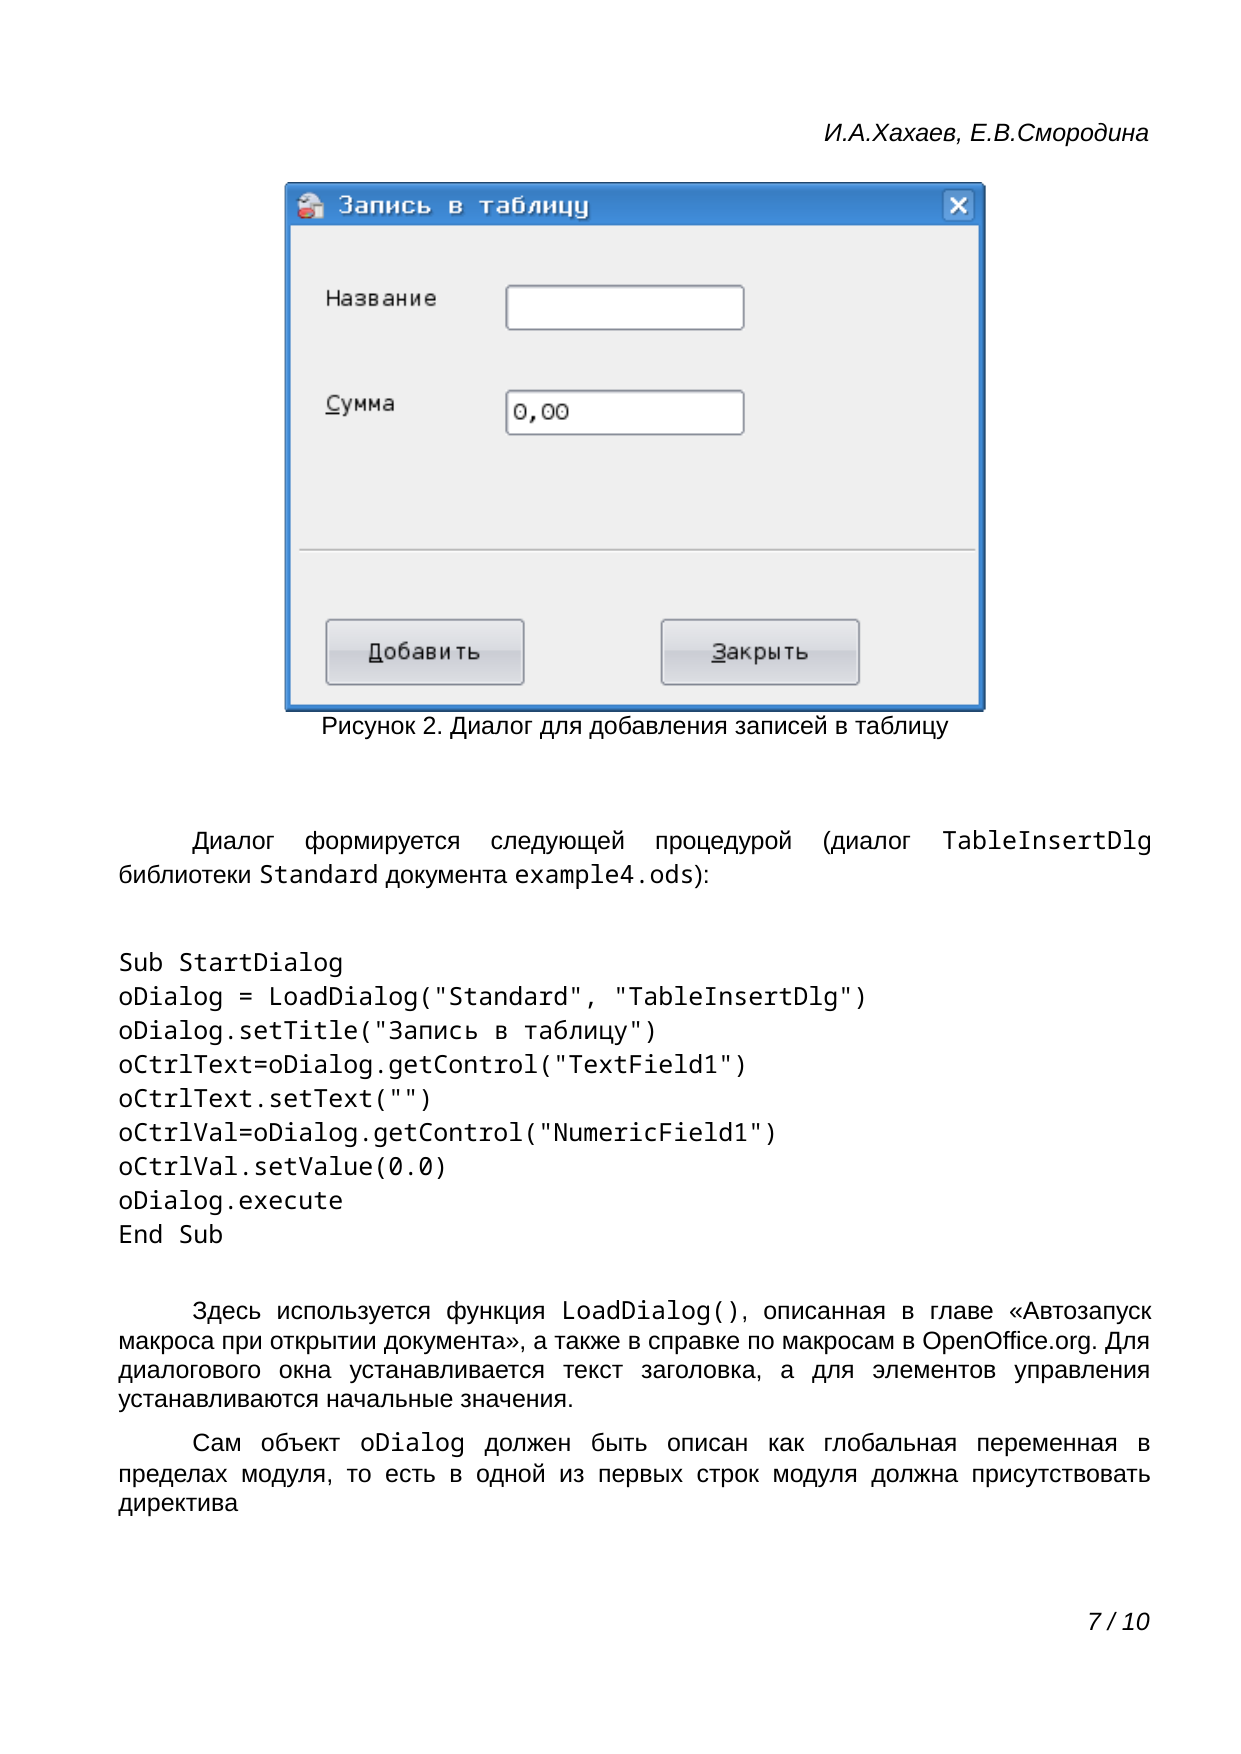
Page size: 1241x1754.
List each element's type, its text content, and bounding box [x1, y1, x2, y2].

text Рисунок 2. Диалог для добавления записей в таблицу [284, 712, 986, 740]
text oCtrlVal.setValue(0.0) [118, 1149, 1152, 1183]
text oDialog = LoadDialog("Standard", "TableInsertDlg") [118, 978, 1152, 1013]
text Диалог формируется следующей процедурой (диалог TableInsertDlg библиотеки Standard документа example4.ods): [118, 823, 1152, 891]
text oCtrlText.setText("") [118, 1081, 1152, 1115]
text oCtrlText=oDialog.getControl("TextField1") [118, 1047, 1152, 1081]
text oCtrlVal=oDialog.getControl("NumericField1") [118, 1115, 1152, 1149]
text oDialog.setTitle("Запись в таблицу") [118, 1013, 1152, 1047]
picture [284, 182, 986, 712]
text Sub StartDialog [118, 944, 1152, 978]
text oDialog.execute [118, 1183, 1152, 1217]
text End Sub [118, 1217, 1152, 1251]
text Здесь используется функция LoadDialog(), описанная в главе «Автозапуск макроса при открытии документа», а также в справке по макросам в OpenOffice.org. Для диалогового окна устанавливается текст заголовка, а для элементов управления устанавливаются начальные значения. [118, 1292, 1152, 1413]
text Сам объект oDialog должен быть описан как глобальная переменная в пределах модуля, то есть в одной из первых строк модуля должна присутствовать директива [118, 1425, 1152, 1517]
